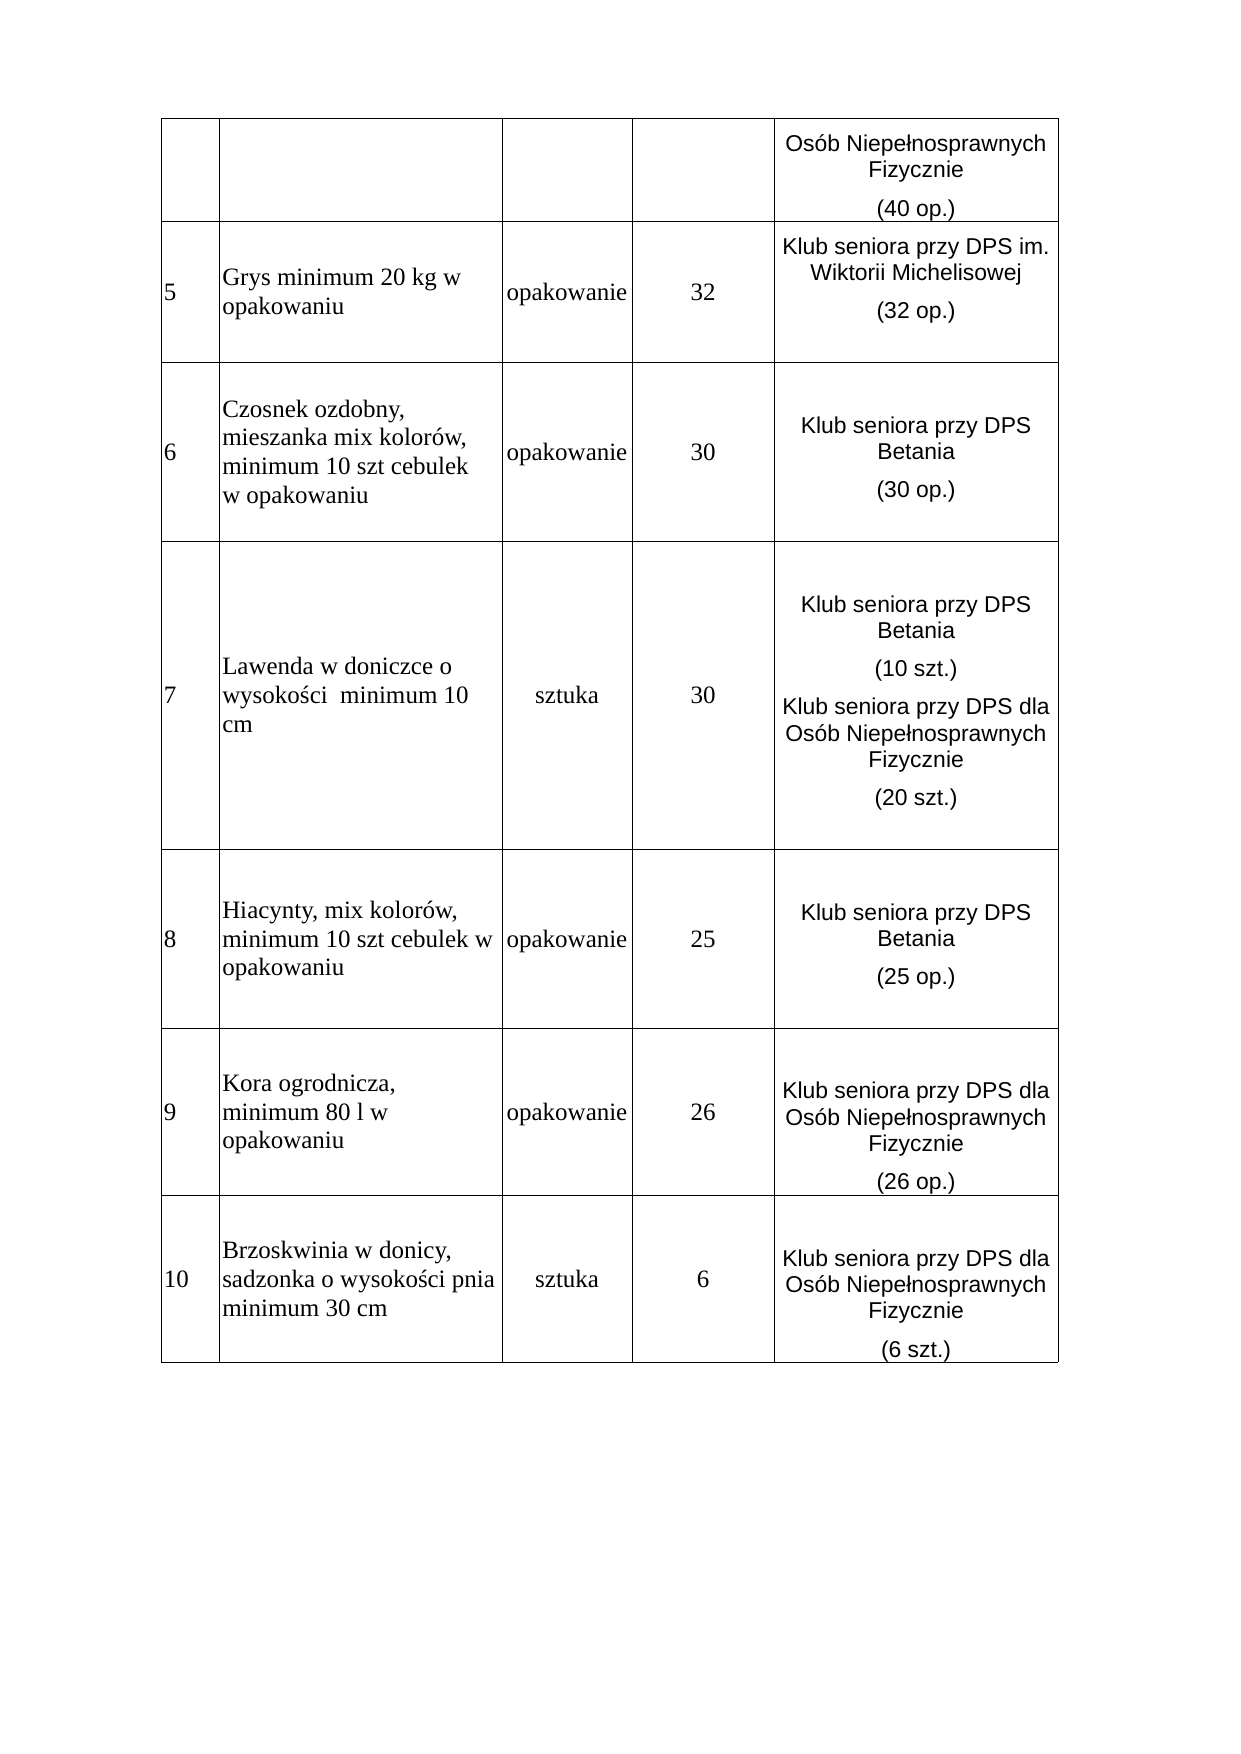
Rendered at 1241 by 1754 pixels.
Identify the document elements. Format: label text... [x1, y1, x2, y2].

table_cell Klub seniora przy DPS im. Wiktorii Michelisowej (32 op.) [775, 222, 1058, 362]
table_cell opakowanie [503, 363, 632, 541]
table_cell 5 [162, 222, 219, 362]
table_cell Grys minimum 20 kg w opakowaniu [220, 222, 502, 362]
table_cell Kora ogrodnicza, minimum 80 l w opakowaniu [220, 1029, 502, 1195]
table_cell sztuka [503, 542, 632, 848]
table_cell Hiacynty, mix kolorów, minimum 10 szt cebulek w opakowaniu [220, 850, 502, 1027]
table_cell Klub seniora przy DPS Betania (10 szt.) Klub seniora przy DPS dla Osób Niepełnosprawnych Fizycznie (20 szt.) [775, 542, 1058, 848]
table_cell [220, 119, 502, 221]
table_cell opakowanie [503, 222, 632, 362]
table_cell Osób Niepełnosprawnych Fizycznie (40 op.) [775, 119, 1058, 221]
table_cell 6 [633, 1196, 774, 1362]
table_cell Brzoskwinia w donicy, sadzonka o wysokości pnia minimum 30 cm [220, 1196, 502, 1362]
table_cell 9 [162, 1029, 219, 1195]
table_cell 10 [162, 1196, 219, 1362]
table_cell 30 [633, 363, 774, 541]
table_cell 6 [162, 363, 219, 541]
table_cell 25 [633, 850, 774, 1027]
table_cell opakowanie [503, 1029, 632, 1195]
table_cell Klub seniora przy DPS Betania (30 op.) [775, 363, 1058, 541]
table_cell 32 [633, 222, 774, 362]
table_cell 7 [162, 542, 219, 848]
table_cell Czosnek ozdobny, mieszanka mix kolorów, minimum 10 szt cebulek w opakowaniu [220, 363, 502, 541]
table_cell [633, 119, 774, 221]
table_cell 30 [633, 542, 774, 848]
table_cell Klub seniora przy DPS dla Osób Niepełnosprawnych Fizycznie (26 op.) [775, 1029, 1058, 1195]
table_cell 26 [633, 1029, 774, 1195]
table_cell Klub seniora przy DPS dla Osób Niepełnosprawnych Fizycznie (6 szt.) [775, 1196, 1058, 1362]
table_cell Lawenda w doniczce o wysokości minimum 10 cm [220, 542, 502, 848]
table_cell [503, 119, 632, 221]
table_cell 8 [162, 850, 219, 1027]
table_cell [162, 119, 219, 221]
table_cell opakowanie [503, 850, 632, 1027]
table_cell Klub seniora przy DPS Betania (25 op.) [775, 850, 1058, 1027]
table_cell sztuka [503, 1196, 632, 1362]
